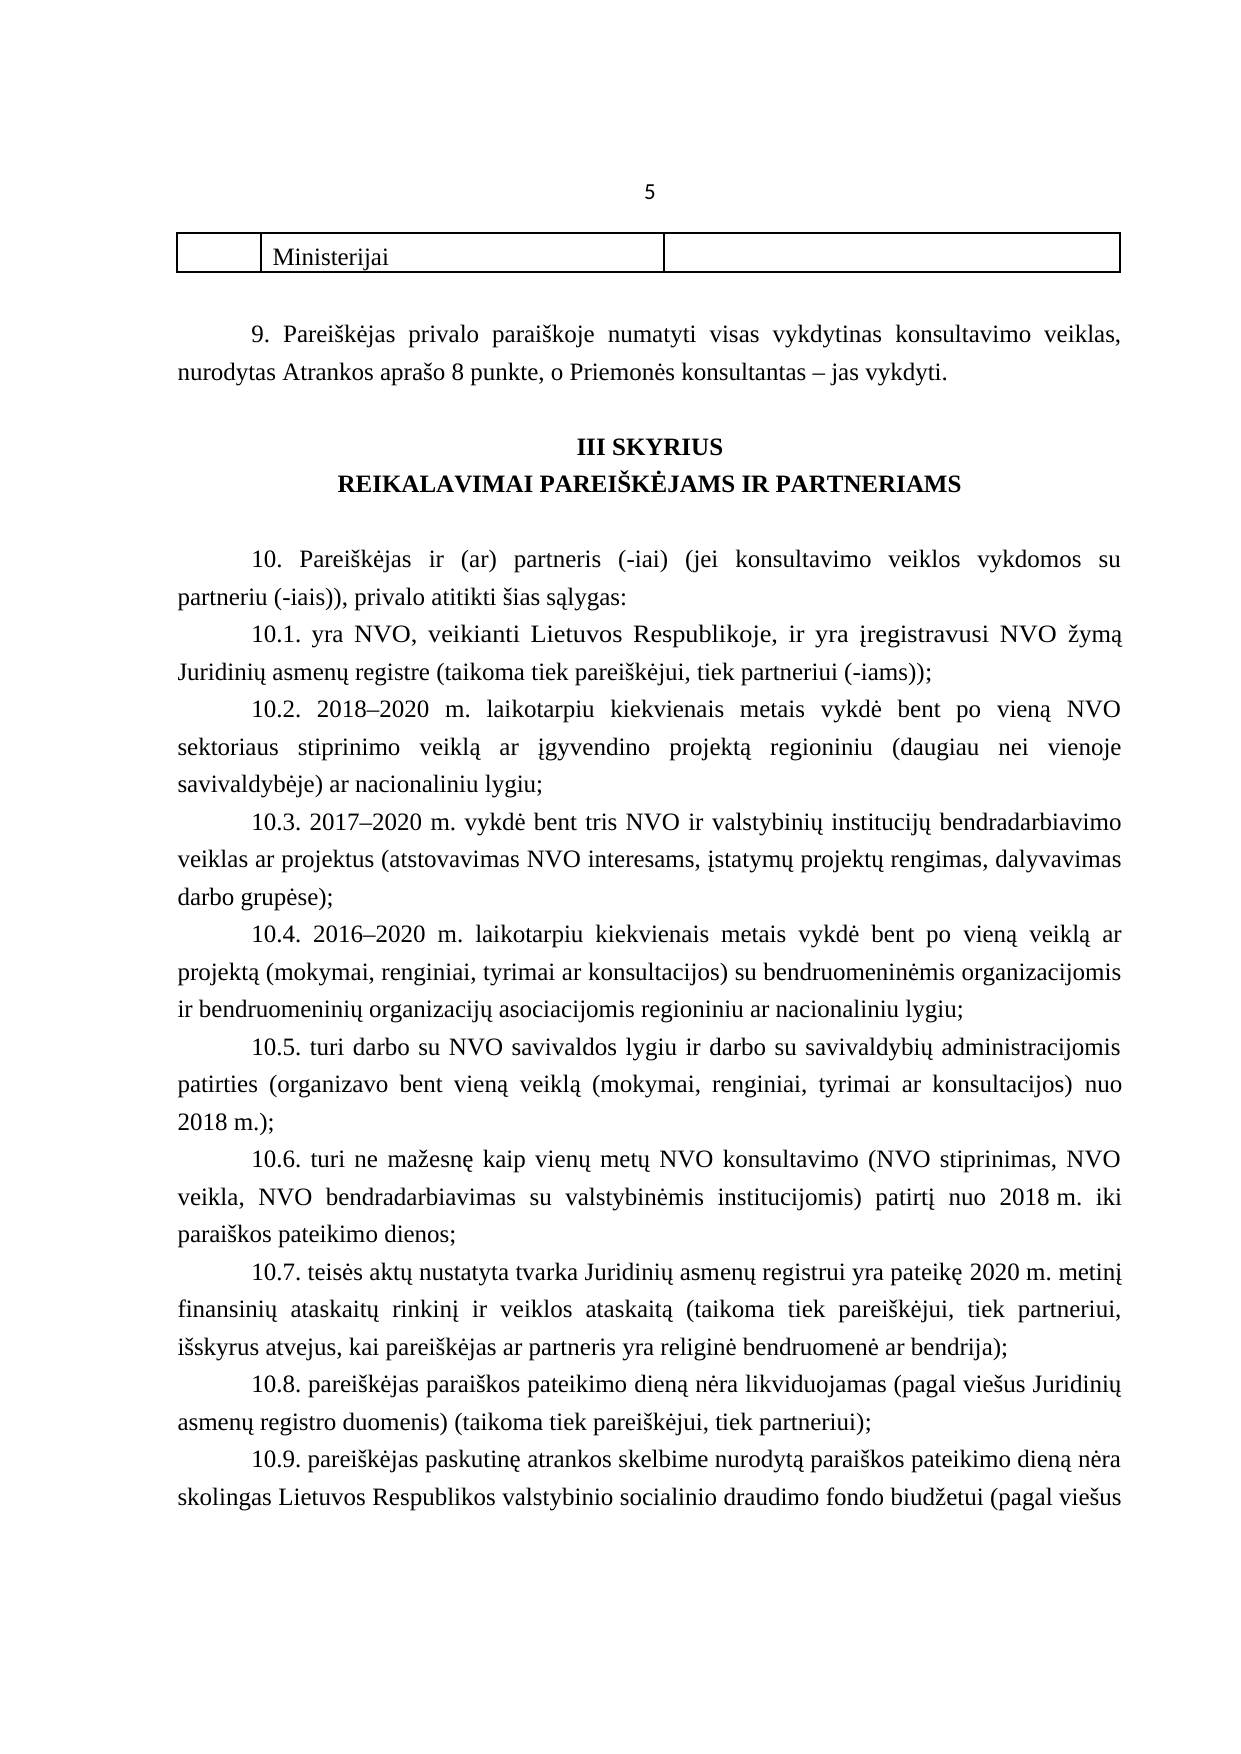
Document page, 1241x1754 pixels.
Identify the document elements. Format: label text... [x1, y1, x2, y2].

text 9. Pareiškėjas privalo paraiškoje numatyti visas vykdytinas konsultavimo veiklas, nurodytas Atrankos aprašo 8 punkte, o Priemonės konsultantas – jas vykdyti. [177, 311, 1122, 386]
text III SKYRIUS [177, 423, 1122, 461]
text REIKALAVIMAI PAREIŠKĖJAMS IR PARTNERIAMS [177, 461, 1122, 498]
text 10.7. teisės aktų nustatyta tvarka Juridinių asmenų registrui yra pateikę 2020 m. metinį finansinių ataskaitų rinkinį ir veiklos ataskaitą (taikoma tiek pareiškėjui, tiek partneriui, išskyrus atvejus, kai pareiškėjas ar partneris yra religinė bendruomenė ar bendrija); [177, 1248, 1122, 1361]
text 10.9. pareiškėjas paskutinę atrankos skelbime nurodytą paraiškos pateikimo dieną nėra skolingas Lietuvos Respublikos valstybinio socialinio draudimo fondo biudžetui (pagal viešus [177, 1436, 1122, 1511]
text 10.4. 2016–2020 m. laikotarpiu kiekvienais metais vykdė bent po vieną veiklą ar projektą (mokymai, renginiai, tyrimai ar konsultacijos) su bendruomeninėmis organizacijomis ir bendruomeninių organizacijų asociacijomis regioniniu ar nacionaliniu lygiu; [177, 911, 1122, 1023]
text 10.1. yra NVO, veikianti Lietuvos Respublikoje, ir yra įregistravusi NVO žymą Juridinių asmenų registre (taikoma tiek pareiškėjui, tiek partneriui (-iams)); [177, 611, 1122, 686]
text 10.2. 2018–2020 m. laikotarpiu kiekvienais metais vykdė bent po vieną NVO sektoriaus stiprinimo veiklą ar įgyvendino projektą regioniniu (daugiau nei vienoje savivaldybėje) ar nacionaliniu lygiu; [177, 686, 1122, 798]
text 10.8. pareiškėjas paraiškos pateikimo dieną nėra likviduojamas (pagal viešus Juridinių asmenų registro duomenis) (taikoma tiek pareiškėjui, tiek partneriui); [177, 1361, 1122, 1436]
text 10.5. turi darbo su NVO savivaldos lygiu ir darbo su savivaldybių administracijomis patirties (organizavo bent vieną veiklą (mokymai, renginiai, tyrimai ar konsultacijos) nuo 2018 m.); [177, 1023, 1122, 1136]
table_cell [178, 234, 260, 271]
text 10.6. turi ne mažesnę kaip vienų metų NVO konsultavimo (NVO stiprinimas, NVO veikla, NVO bendradarbiavimas su valstybinėmis institucijomis) patirtį nuo 2018 m. iki paraiškos pateikimo dienos; [177, 1136, 1122, 1248]
table_cell Ministerijai [262, 234, 663, 271]
table_cell [665, 234, 1119, 271]
text 10.3. 2017–2020 m. vykdė bent tris NVO ir valstybinių institucijų bendradarbiavimo veiklas ar projektus (atstovavimas NVO interesams, įstatymų projektų rengimas, dalyvavimas darbo grupėse); [177, 798, 1122, 911]
text 10. Pareiškėjas ir (ar) partneris (-iai) (jei konsultavimo veiklos vykdomos su partneriu (-iais)), privalo atitikti šias sąlygas: [177, 536, 1122, 611]
